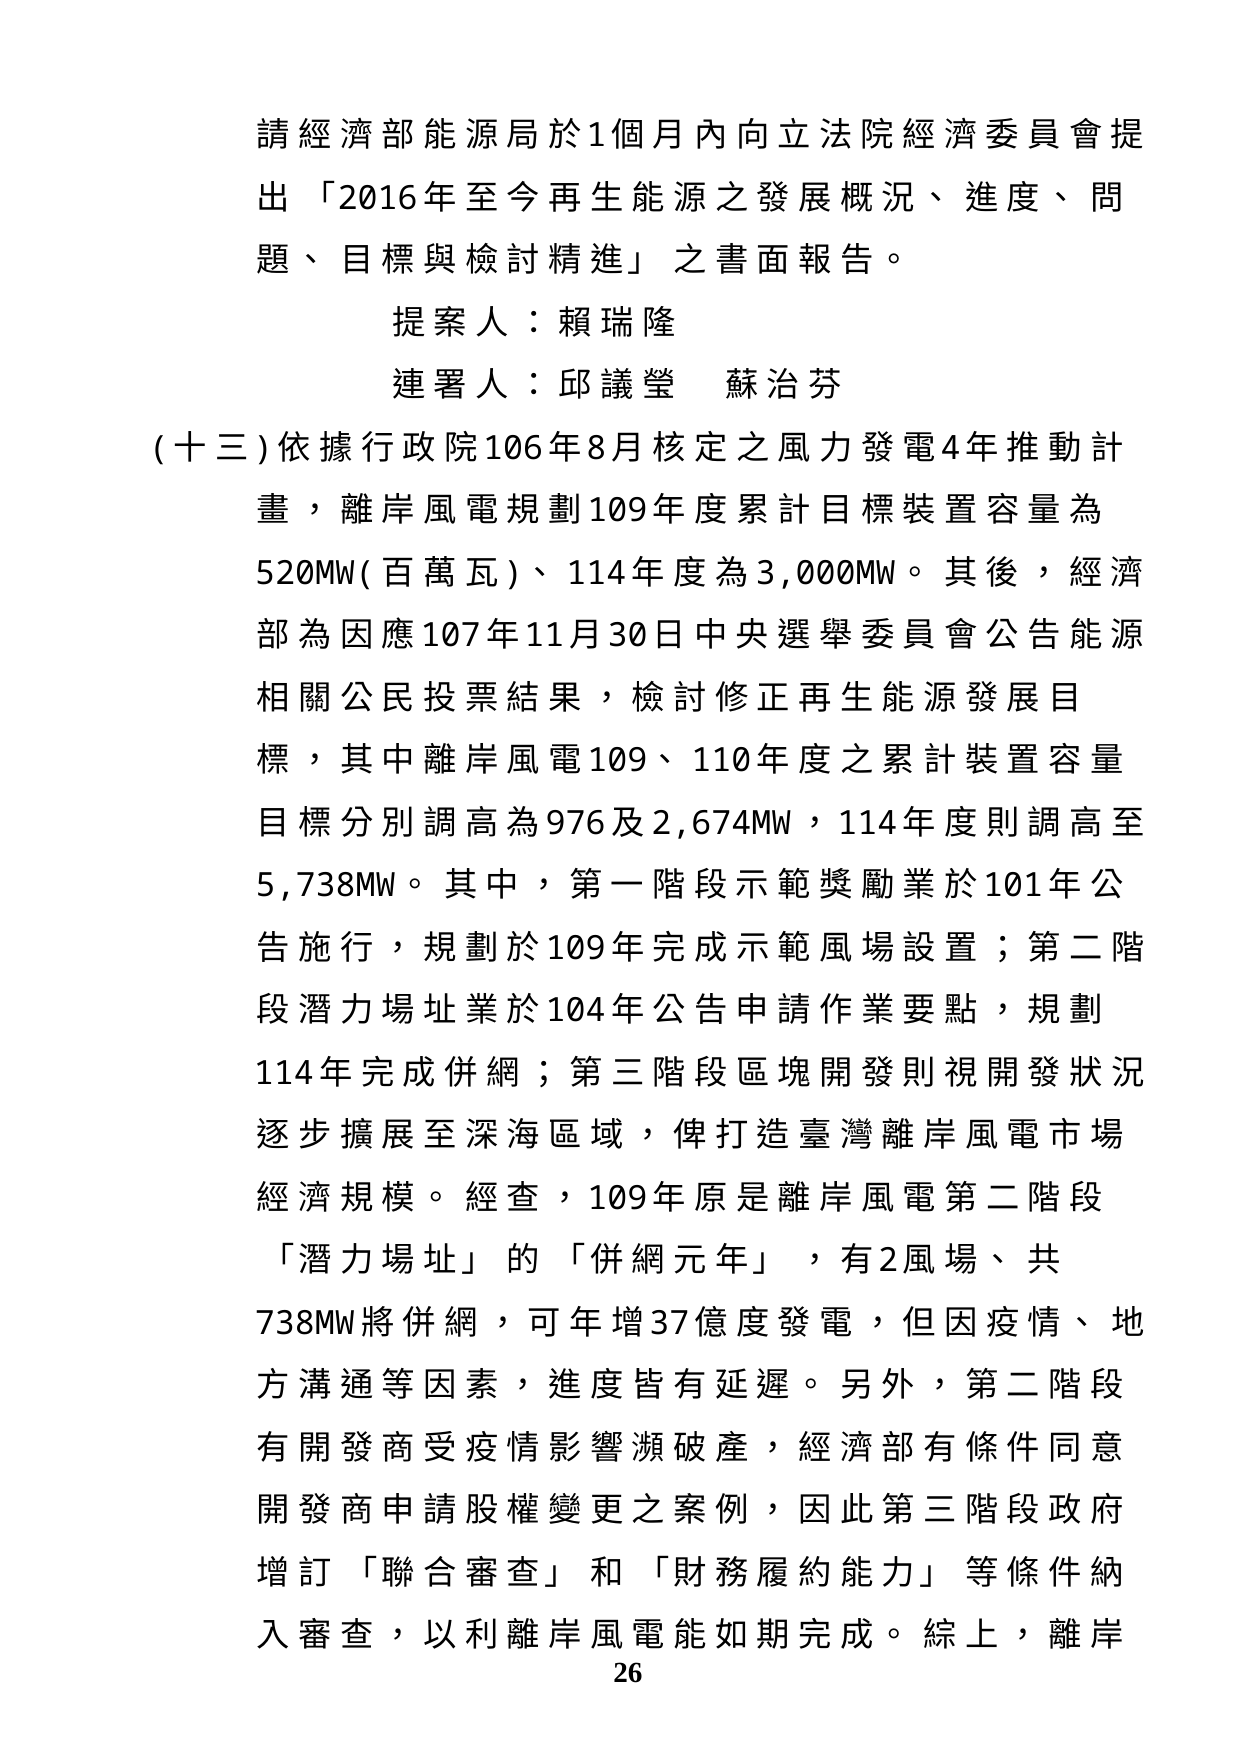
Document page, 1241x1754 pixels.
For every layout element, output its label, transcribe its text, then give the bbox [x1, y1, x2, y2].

text 提案人：賴瑞隆 [384, 278, 1044, 341]
text 請經濟部能源局於1個月內向立法院經濟委員會提出「2016年至今再生能源之發展概況、進度、問題、目標與檢討精進」之書面報告。 [141, 91, 1148, 278]
text (十三)依據行政院106年8月核定之風力發電4年推動計畫，離岸風電規劃109年度累計目標裝置容量為520MW(百萬瓦)、114年度為3,000MW。其後，經濟部為因應107年11月30日中央選舉委員會公告能源相關公民投票結果，檢討修正再生能源發展目標，其中離岸風電109、110年度之累計裝置容量目標分別調高為976及2,674MW，114年度則調高至5,738MW。其中，第一階段示範獎勵業於101年公告施行，規劃於109年完成示範風場設置；第二階段潛力場址業於104年公告申請作業要點，規劃114年完成併網；第三階段區塊開發則視開發狀況逐步擴展至深海區域，俾打造臺灣離岸風電市場經濟規模。經查，109年原是離岸風電第二階段「潛力場址」的「併網元年」，有2風場、共738MW將併網，可年增37億度發電，但因疫情、地方溝通等因素，進度皆有延遲。另外，第二階段有開發商受疫情影響瀕破產，經濟部有條件同意開發商申請股權變更之案例，因此第三階段政府增訂「聯合審查」和「財務履約能力」等條件納入審查，以利離岸風電能如期完成。綜上，離岸 [141, 403, 1148, 1653]
text 連署人：邱議瑩 蘇治芬 [384, 341, 1044, 403]
